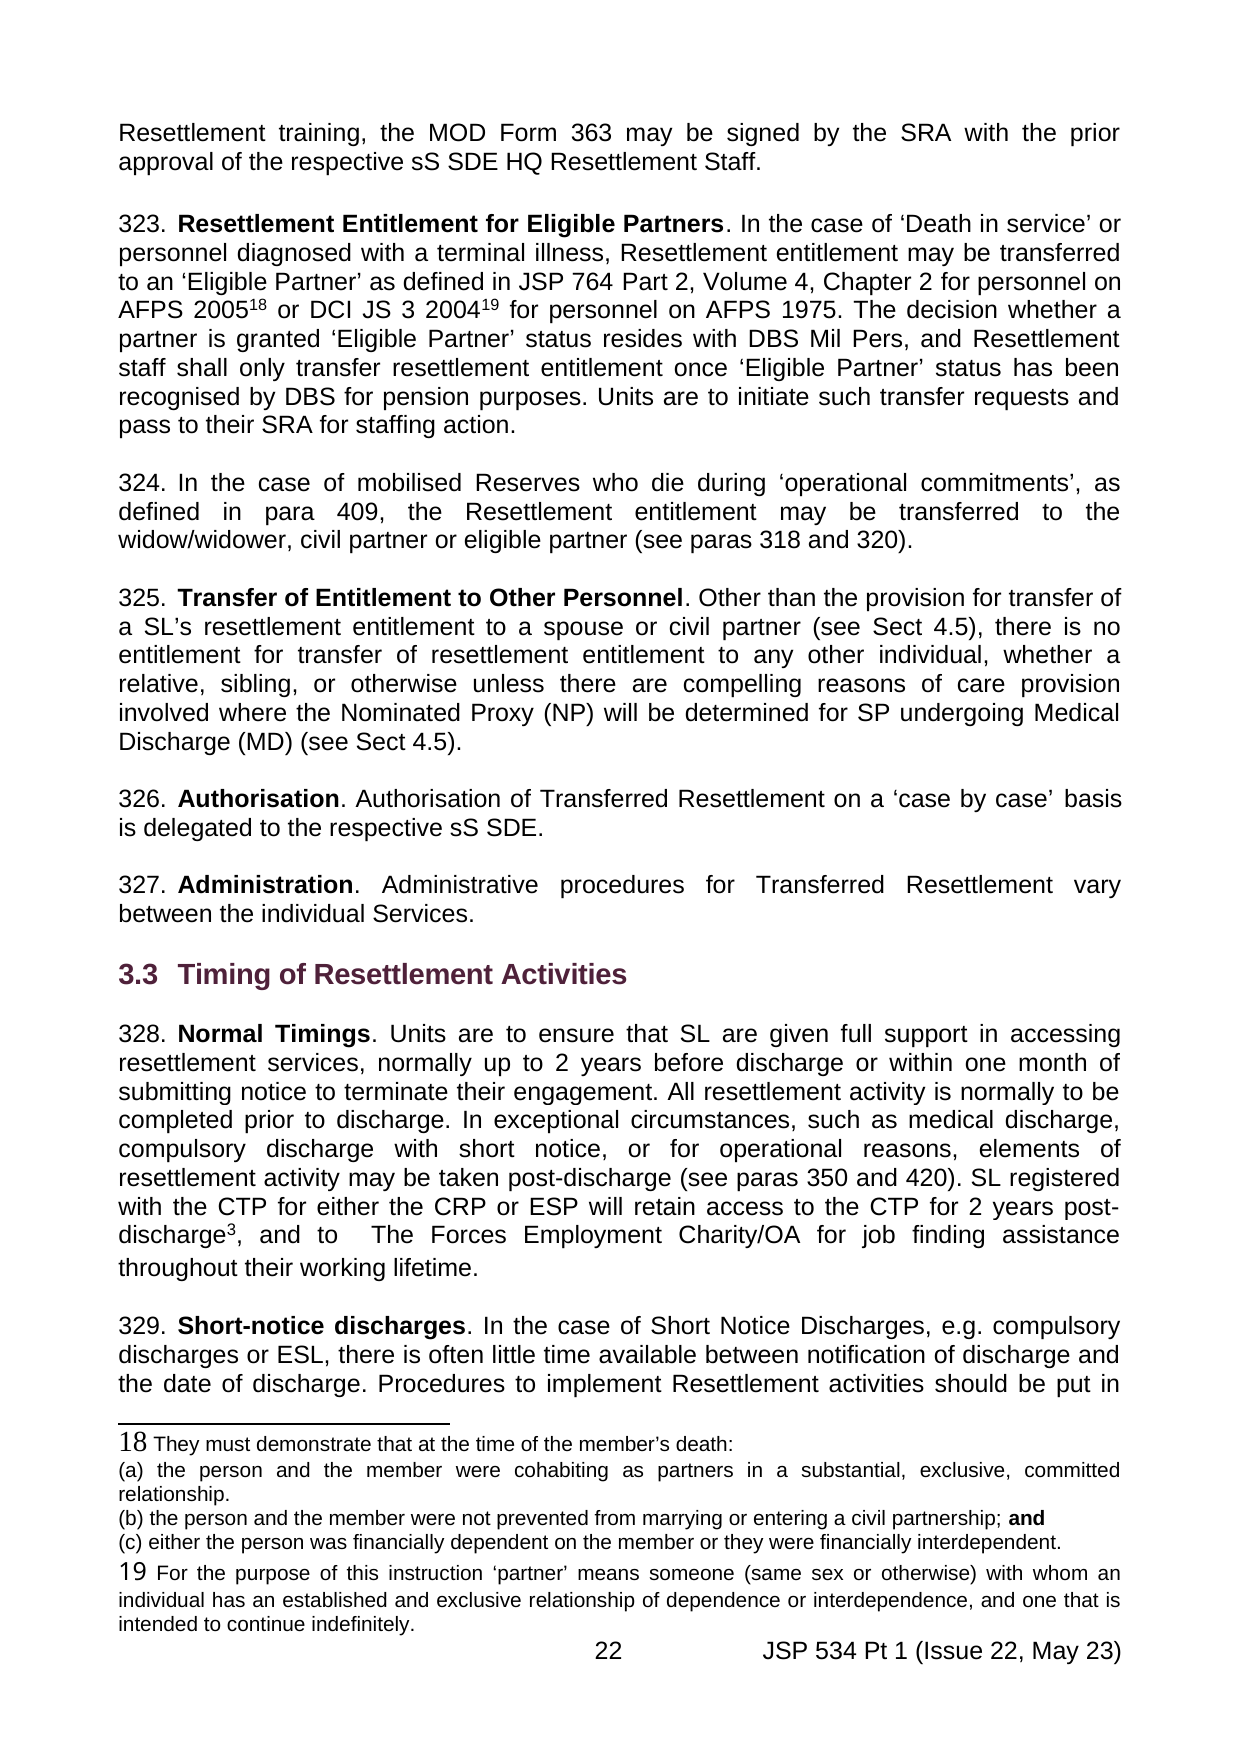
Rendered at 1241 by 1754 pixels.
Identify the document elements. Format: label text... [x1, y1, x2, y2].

list Short-notice discharges. In the case of Short Notice Discharges, e.g. compulsory discharges or ESL, there is often little time available between notification of discharge and the date of discharge. Procedures to implement Resettlement activities should be put in [118, 1311, 1122, 1398]
list Resettlement training, the MOD Form 363 may be signed by the SRA with the prior approval of the respective sS SDE HQ Resettlement Staff. [118, 118, 1122, 176]
list They must demonstrate that at the time of the member’s death: [118, 1424, 1122, 1458]
list (a) the person and the member were cohabiting as partners in a substantial, exclusive, committed relationship. [118, 1458, 1122, 1506]
list Authorisation. Authorisation of Transferred Resettlement on a ‘case by case’ basis is delegated to the respective sS SDE. [118, 784, 1122, 842]
list For the purpose of this instruction ‘partner’ means someone (same sex or otherwise) with whom an individual has an established and exclusive relationship of dependence or interdependence, and one that is intended to continue indefinitely. [118, 1554, 1122, 1636]
list (b) the person and the member were not prevented from marrying or entering a civil partnership; and [118, 1506, 1122, 1530]
list Normal Timings. Units are to ensure that SL are given full support in accessing resettlement services, normally up to 2 years before discharge or within one month of submitting notice to terminate their engagement. All resettlement activity is normally to be completed prior to discharge. In exceptional circumstances, such as medical discharge, compulsory discharge with short notice, or for operational reasons, elements of resettlement activity may be taken post-discharge (see paras 350 and 420). SL registered with the CTP for either the CRP or ESP will retain access to the CTP for 2 years post-discharge3, and to The Forces Employment Charity/OA for job finding assistance throughout their working lifetime. [118, 1019, 1122, 1283]
list (c) either the person was financially dependent on the member or they were financially interdependent. [118, 1530, 1122, 1554]
subtitle 3.3 Timing of Resettlement Activities [118, 957, 1122, 990]
list In the case of mobilised Reserves who die during ‘operational commitments’, as defined in para 409, the Resettlement entitlement may be transferred to the widow/widower, civil partner or eligible partner (see paras 318 and 320). [118, 468, 1122, 554]
list Transfer of Entitlement to Other Personnel. Other than the provision for transfer of a SL’s resettlement entitlement to a spouse or civil partner (see Sect 4.5), there is no entitlement for transfer of resettlement entitlement to any other individual, whether a relative, sibling, or otherwise unless there are compelling reasons of care provision involved where the Nominated Proxy (NP) will be determined for SP undergoing Medical Discharge (MD) (see Sect 4.5). [118, 583, 1122, 756]
list Administration. Administrative procedures for Transferred Resettlement vary between the individual Services. [118, 871, 1122, 928]
list Resettlement Entitlement for Eligible Partners. In the case of ‘Death in service’ or personnel diagnosed with a terminal illness, Resettlement entitlement may be transferred to an ‘Eligible Partner’ as defined in JSP 764 Part 2, Volume 4, Chapter 2 for personnel on AFPS 2005 or DCI JS 3 2004 for personnel on AFPS 1975. The decision whether a partner is granted ‘Eligible Partner’ status resides with DBS Mil Pers, and Resettlement staff shall only transfer resettlement entitlement once ‘Eligible Partner’ status has been recognised by DBS for pension purposes. Units are to initiate such transfer requests and pass to their SRA for staffing action. [118, 209, 1122, 439]
